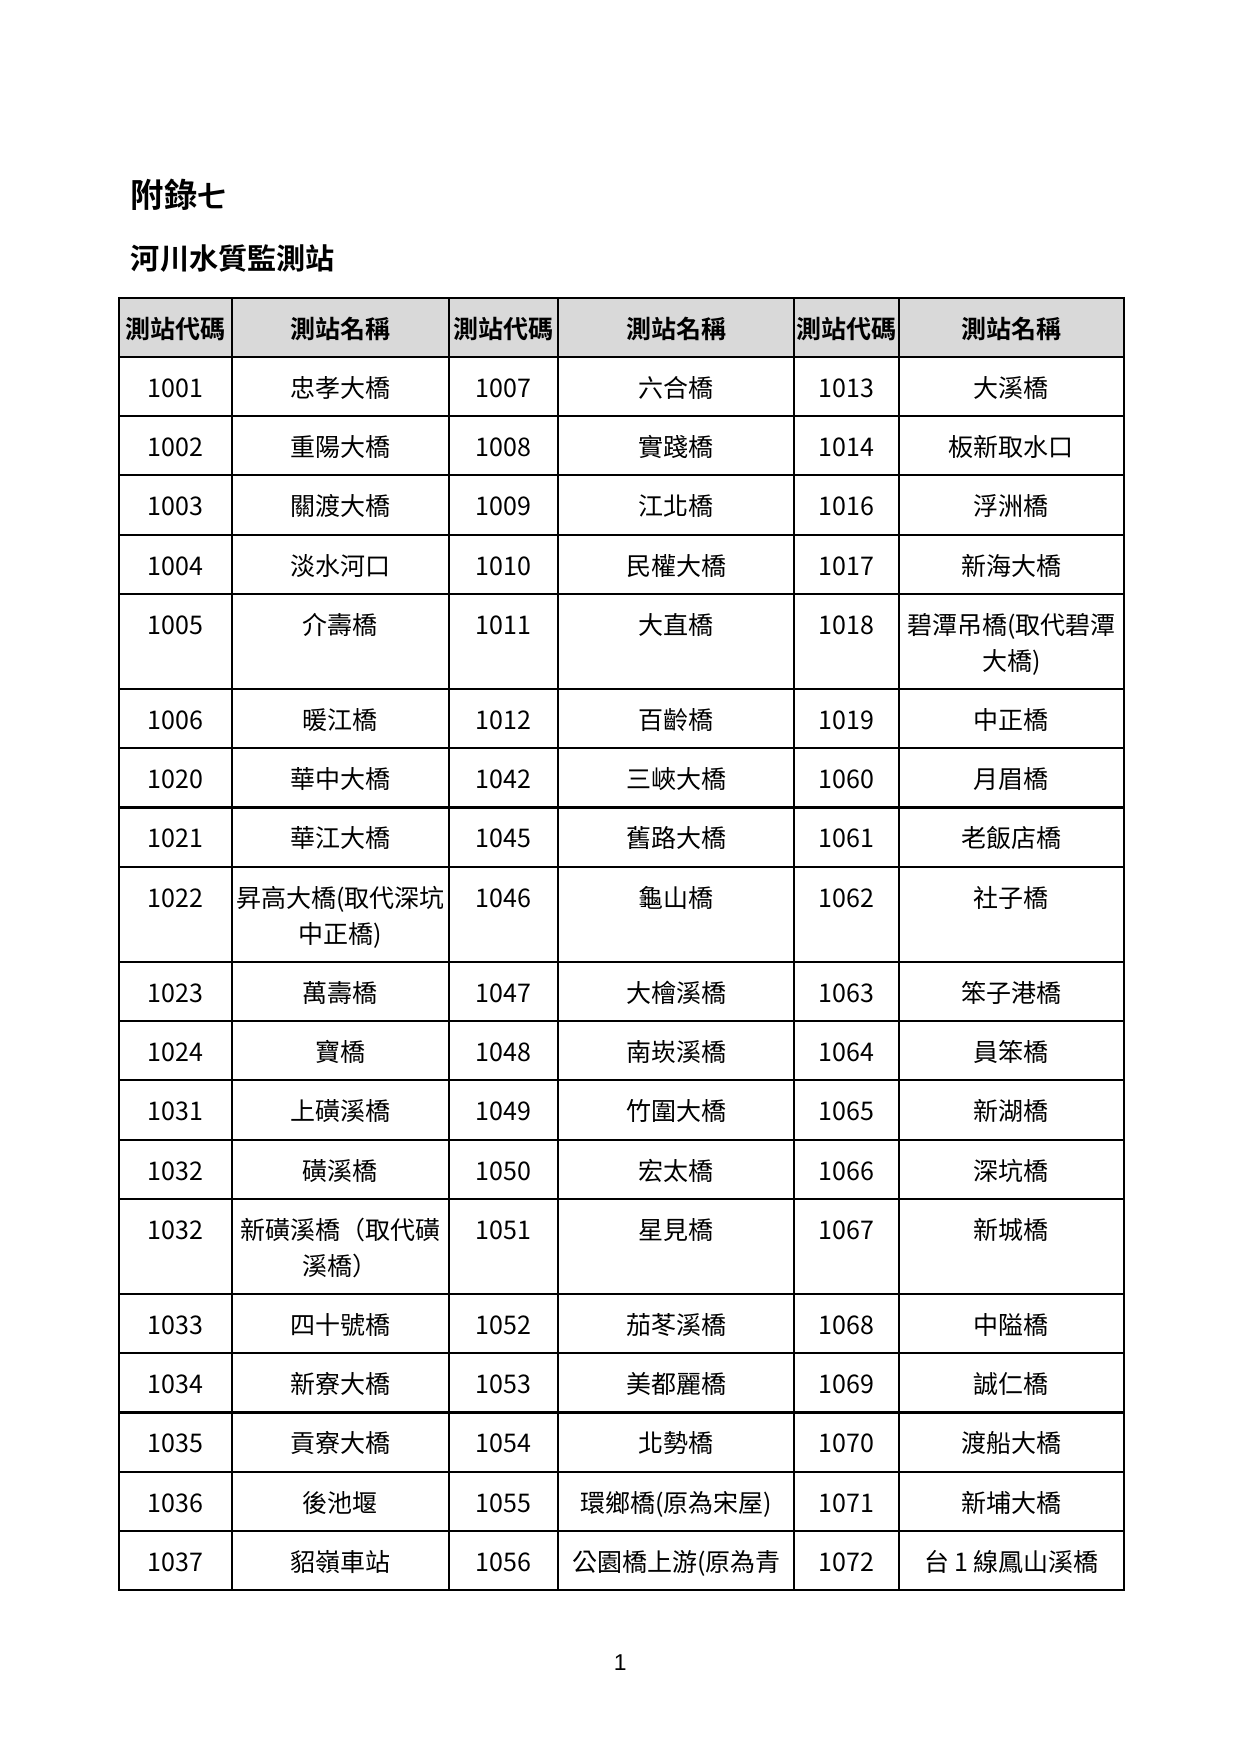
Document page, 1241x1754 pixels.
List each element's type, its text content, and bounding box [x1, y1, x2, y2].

table_header 測站名稱 [233, 299, 448, 356]
table_cell 大溪橋 [900, 358, 1123, 415]
subtitle 附錄七 [131, 169, 1122, 217]
table_cell 1006 [120, 690, 231, 747]
table_cell 1012 [450, 690, 557, 747]
table_cell 板新取水口 [900, 417, 1123, 474]
table_cell 1003 [120, 476, 231, 533]
table_cell 江北橋 [559, 476, 793, 533]
table_cell 1032 [120, 1200, 231, 1293]
table_cell 華江大橋 [233, 809, 448, 866]
table_cell 南崁溪橋 [559, 1022, 793, 1079]
table_cell 1005 [120, 595, 231, 688]
table_cell 誠仁橋 [900, 1354, 1123, 1411]
table_cell 1046 [450, 868, 557, 961]
table_cell 美都麗橋 [559, 1354, 793, 1411]
table_cell 1004 [120, 536, 231, 593]
table_cell 1064 [795, 1022, 898, 1079]
table_cell 1061 [795, 809, 898, 866]
table_cell 新磺溪橋（取代磺溪橋） [233, 1200, 448, 1293]
table_cell 1049 [450, 1081, 557, 1138]
table_header 測站代碼 [450, 299, 557, 356]
table_cell 1066 [795, 1141, 898, 1198]
table_cell 1050 [450, 1141, 557, 1198]
table_cell 1035 [120, 1414, 231, 1471]
table_cell 1072 [795, 1532, 898, 1589]
table_cell 中正橋 [900, 690, 1123, 747]
table_cell 實踐橋 [559, 417, 793, 474]
table_cell 1020 [120, 749, 231, 806]
table_cell 1052 [450, 1295, 557, 1352]
table_cell 1024 [120, 1022, 231, 1079]
table_cell 1047 [450, 963, 557, 1020]
table_cell 1037 [120, 1532, 231, 1589]
table_cell 新海大橋 [900, 536, 1123, 593]
table_cell 1054 [450, 1414, 557, 1471]
table_cell 龜山橋 [559, 868, 793, 961]
table_cell 碧潭吊橋(取代碧潭大橋) [900, 595, 1123, 688]
table_cell 環鄉橋(原為宋屋) [559, 1473, 793, 1530]
table_cell 公園橋上游(原為青 [559, 1532, 793, 1589]
table_cell 四十號橋 [233, 1295, 448, 1352]
table_cell 深坑橋 [900, 1141, 1123, 1198]
table_cell 新埔大橋 [900, 1473, 1123, 1530]
table_cell 1062 [795, 868, 898, 961]
table_cell 寶橋 [233, 1022, 448, 1079]
table_cell 大直橋 [559, 595, 793, 688]
table_cell 介壽橋 [233, 595, 448, 688]
table_cell 1045 [450, 809, 557, 866]
table_cell 重陽大橋 [233, 417, 448, 474]
table_cell 1070 [795, 1414, 898, 1471]
table_cell 月眉橋 [900, 749, 1123, 806]
table_cell 華中大橋 [233, 749, 448, 806]
table_cell 星見橋 [559, 1200, 793, 1293]
table_cell 1007 [450, 358, 557, 415]
table_cell 浮洲橋 [900, 476, 1123, 533]
table_cell 1056 [450, 1532, 557, 1589]
table_cell 大檜溪橋 [559, 963, 793, 1020]
table_cell 1042 [450, 749, 557, 806]
table_cell 暖江橋 [233, 690, 448, 747]
table_cell 民權大橋 [559, 536, 793, 593]
table_cell 1022 [120, 868, 231, 961]
table_cell 1019 [795, 690, 898, 747]
table_cell 1055 [450, 1473, 557, 1530]
table_header 測站名稱 [900, 299, 1123, 356]
table_cell 1071 [795, 1473, 898, 1530]
table_cell 新寮大橋 [233, 1354, 448, 1411]
table_cell 台1線鳳山溪橋 [900, 1532, 1123, 1589]
table_cell 1069 [795, 1354, 898, 1411]
table_cell 昇高大橋(取代深坑中正橋) [233, 868, 448, 961]
table_cell 宏太橋 [559, 1141, 793, 1198]
table_cell 1053 [450, 1354, 557, 1411]
table_header 測站名稱 [559, 299, 793, 356]
table_cell 1009 [450, 476, 557, 533]
table_cell 茄苳溪橋 [559, 1295, 793, 1352]
table_cell 1021 [120, 809, 231, 866]
table_cell 1068 [795, 1295, 898, 1352]
table_cell 1065 [795, 1081, 898, 1138]
table_cell 老飯店橋 [900, 809, 1123, 866]
table_cell 中隘橋 [900, 1295, 1123, 1352]
table_cell 1063 [795, 963, 898, 1020]
table_cell 百齡橋 [559, 690, 793, 747]
table_cell 六合橋 [559, 358, 793, 415]
table_cell 淡水河口 [233, 536, 448, 593]
table_cell 1018 [795, 595, 898, 688]
table_cell 1002 [120, 417, 231, 474]
table_cell 1016 [795, 476, 898, 533]
table_cell 1033 [120, 1295, 231, 1352]
table_cell 笨子港橋 [900, 963, 1123, 1020]
table_cell 1010 [450, 536, 557, 593]
table_cell 1023 [120, 963, 231, 1020]
table_cell 關渡大橋 [233, 476, 448, 533]
table_cell 新城橋 [900, 1200, 1123, 1293]
table_cell 1008 [450, 417, 557, 474]
table_cell 1017 [795, 536, 898, 593]
table_header 測站代碼 [795, 299, 898, 356]
table_cell 三峽大橋 [559, 749, 793, 806]
table_cell 貢寮大橋 [233, 1414, 448, 1471]
table_cell 1011 [450, 595, 557, 688]
table_cell 新湖橋 [900, 1081, 1123, 1138]
table_cell 1048 [450, 1022, 557, 1079]
table_cell 社子橋 [900, 868, 1123, 961]
table_cell 忠孝大橋 [233, 358, 448, 415]
table_cell 1031 [120, 1081, 231, 1138]
table_cell 舊路大橋 [559, 809, 793, 866]
table_cell 員笨橋 [900, 1022, 1123, 1079]
subtitle 河川水質監測站 [131, 236, 1122, 278]
table_cell 1036 [120, 1473, 231, 1530]
table_cell 1051 [450, 1200, 557, 1293]
table_cell 1034 [120, 1354, 231, 1411]
table_cell 1001 [120, 358, 231, 415]
table_cell 北勢橋 [559, 1414, 793, 1471]
table_cell 竹圍大橋 [559, 1081, 793, 1138]
table_cell 上磺溪橋 [233, 1081, 448, 1138]
table_cell 1013 [795, 358, 898, 415]
table_cell 1060 [795, 749, 898, 806]
table_cell 萬壽橋 [233, 963, 448, 1020]
table_cell 貂嶺車站 [233, 1532, 448, 1589]
table_header 測站代碼 [120, 299, 231, 356]
table_cell 1032 [120, 1141, 231, 1198]
table_cell 後池堰 [233, 1473, 448, 1530]
table_cell 磺溪橋 [233, 1141, 448, 1198]
table_cell 1067 [795, 1200, 898, 1293]
table_cell 渡船大橋 [900, 1414, 1123, 1471]
table_cell 1014 [795, 417, 898, 474]
